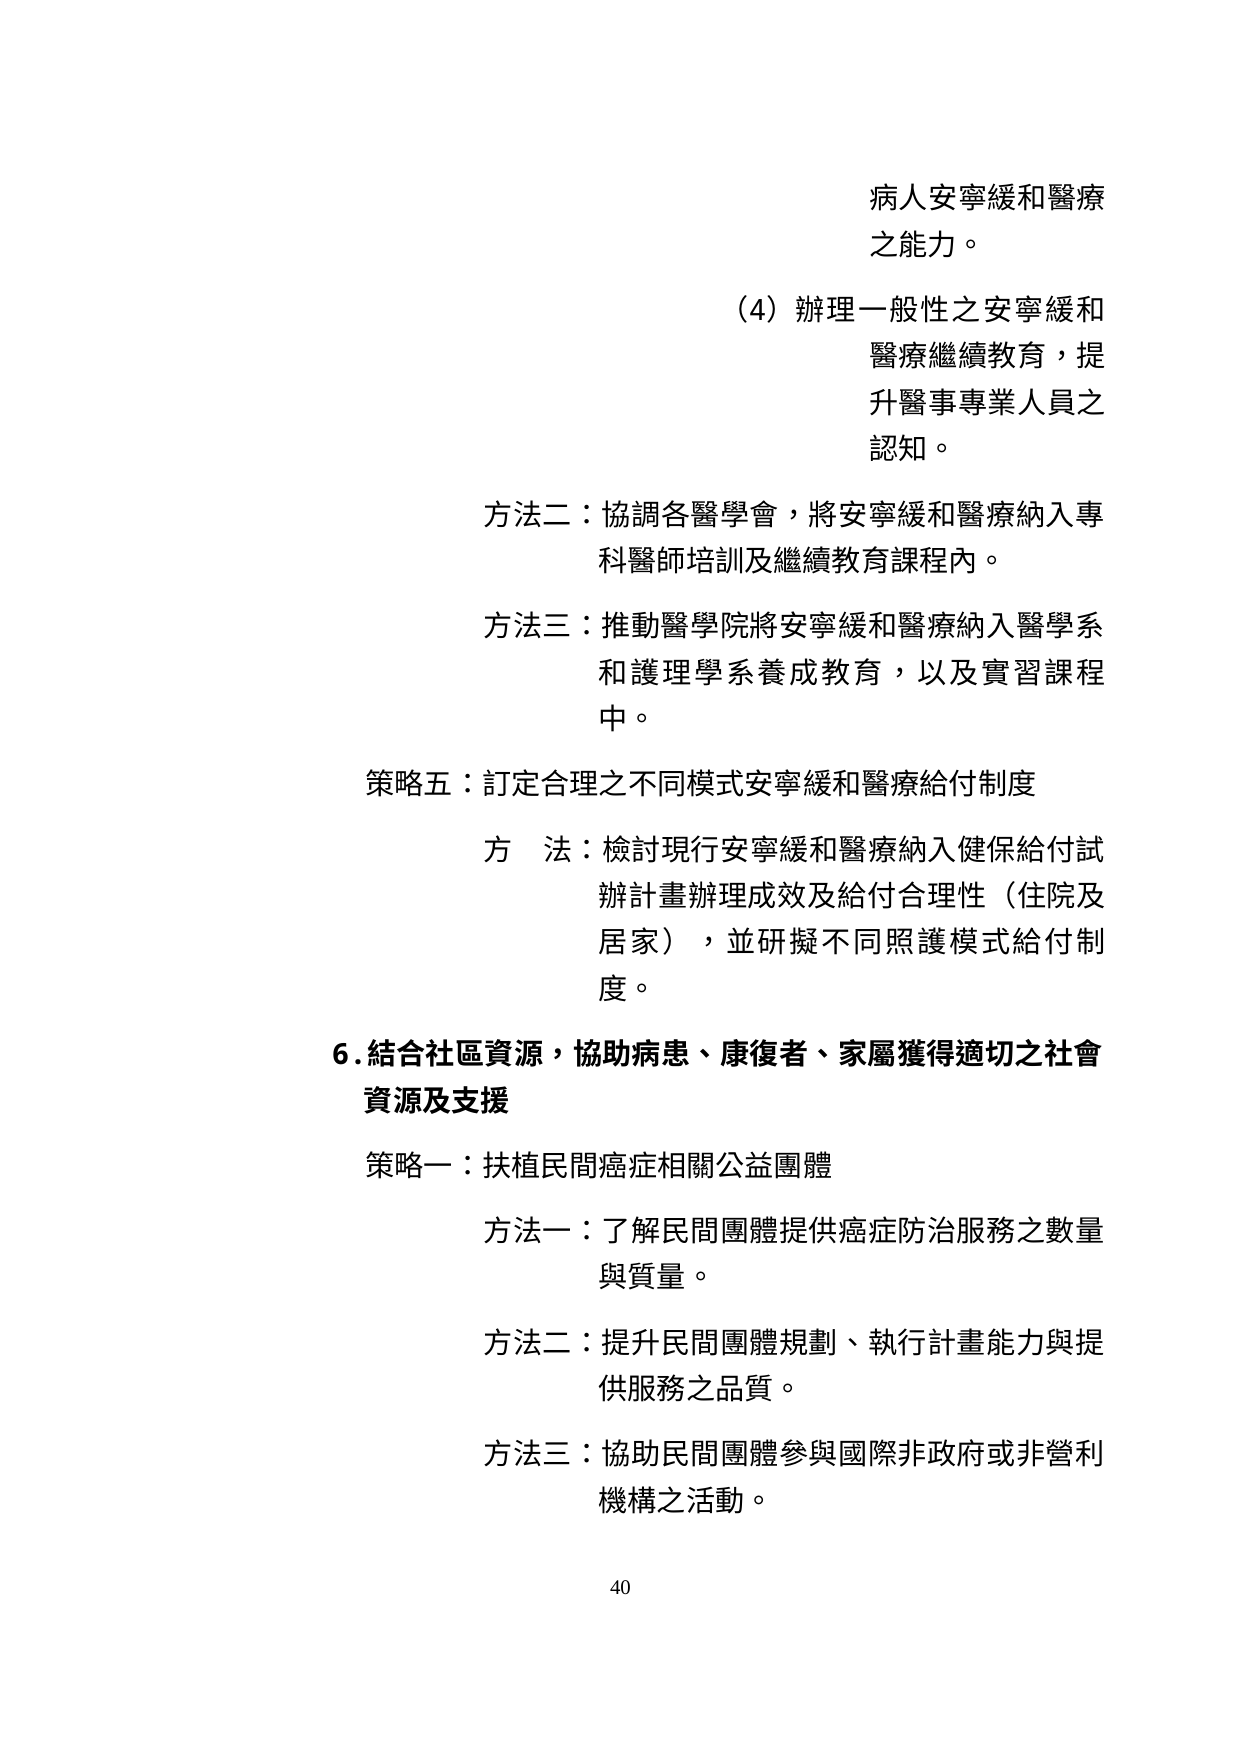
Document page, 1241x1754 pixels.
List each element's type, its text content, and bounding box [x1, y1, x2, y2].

table_cell 病人安寧緩和醫療之能力。 辦理一般性之安寧緩和醫療繼續教育，提升醫事專業人員之認知。 方法二：協調各醫學會，將安寧緩和醫療納入專科醫師培訓及繼續教育課程內。 方法三：推動醫學院將安寧緩和醫療納入醫學系和護理學系養成教育，以及實習課程中。 策略五：訂定合理之不同模式安寧緩和醫療給付制度 方 法：檢討現行安寧緩和醫療納入健保給付試辦計畫辦理成效及給付合理性（住院及居家），並研擬不同照護模式給付制度。 6.結合社區資源，協助病患、康復者、家屬獲得適切之社會資源及支援 策略一：扶植民間癌症相關公益團體 方法一：了解民間團體提供癌症防治服務之數量與質量。 方法二：提升民間團體規劃、執行計畫能力與提供服務之品質。 方法三：協助民間團體參與國際非政府或非營利機構之活動。 [329, 175, 1109, 1541]
